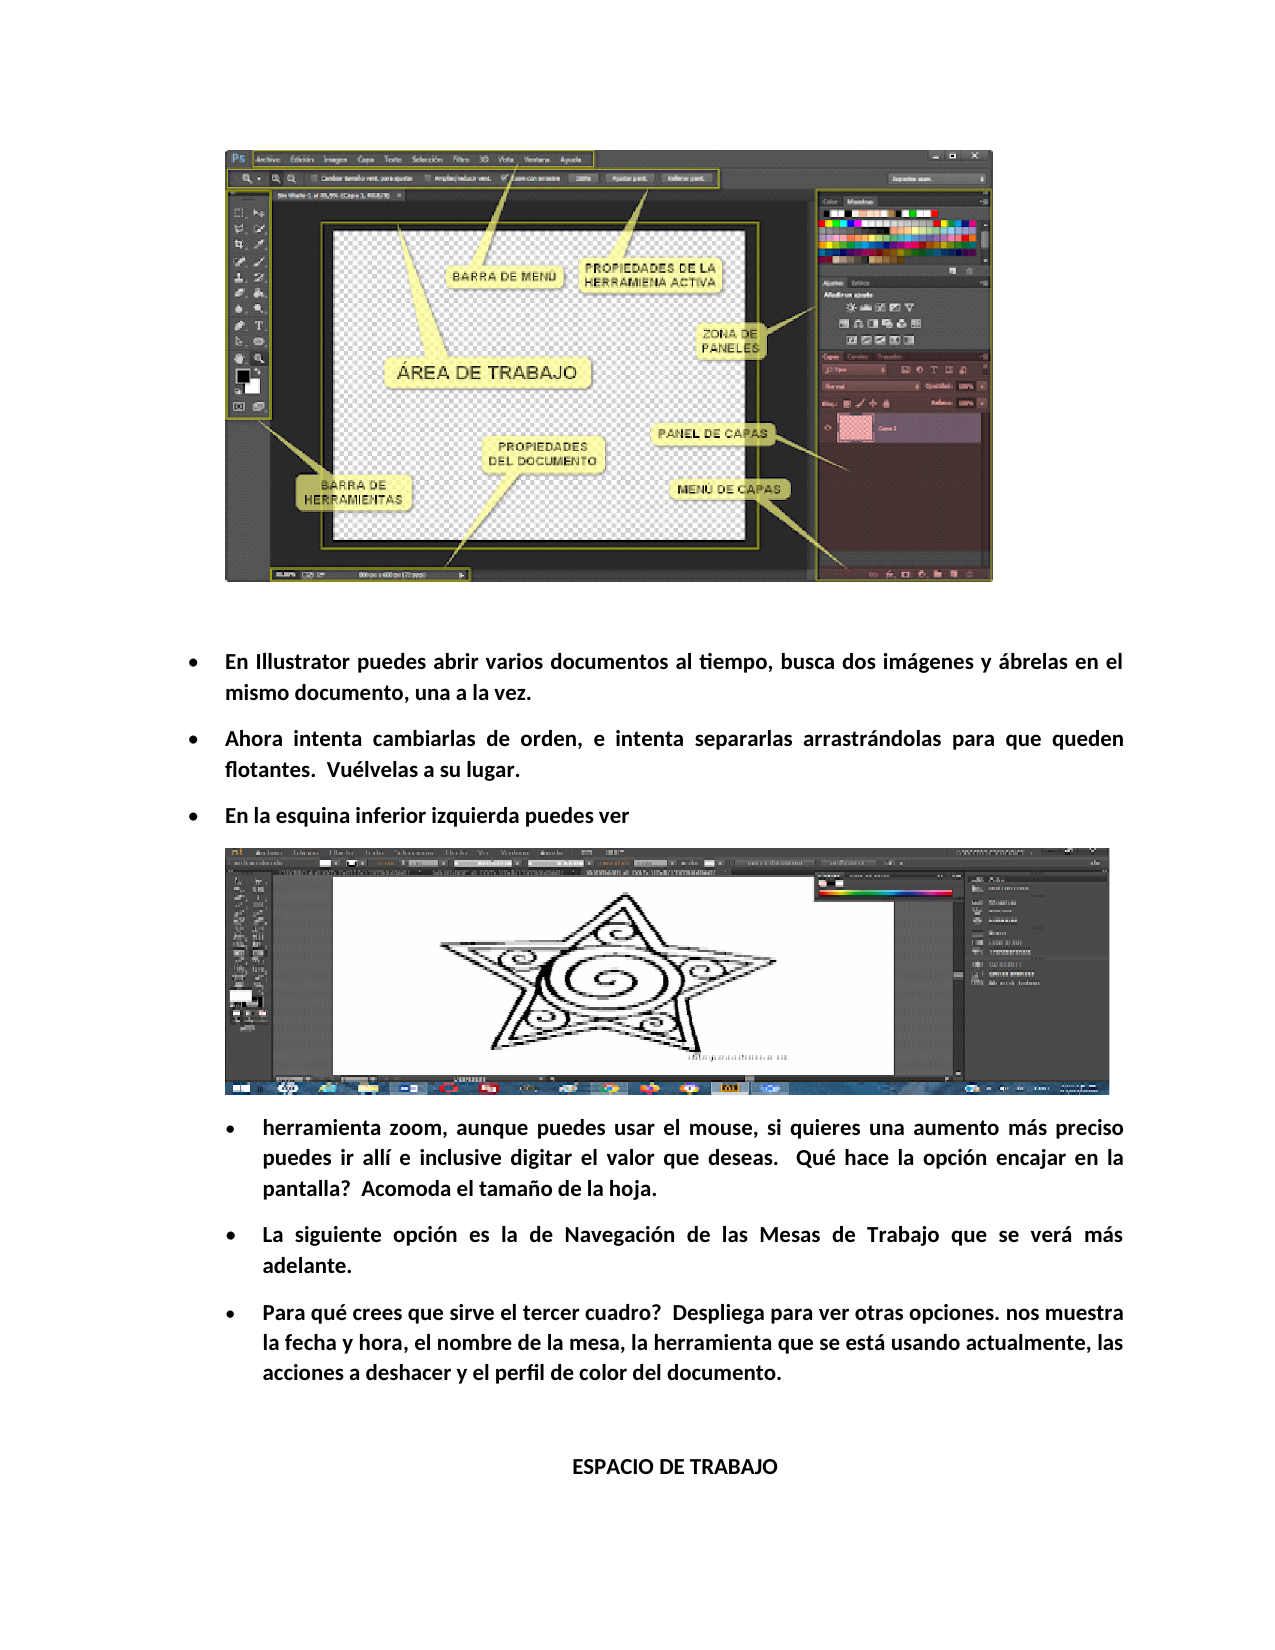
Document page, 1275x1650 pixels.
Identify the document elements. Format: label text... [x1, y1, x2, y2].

list En Illustrator puedes abrir varios documentos al tiempo, busca dos imágenes y ábrelas en el mismo documento, una a la vez. [187, 647, 1125, 706]
list Ahora intenta cambiarlas de orden, e intenta separarlas arrastrándolas para que queden flotantes. Vuélvelas a su lugar. [187, 724, 1125, 783]
text ESPACIO DE TRABAJO [225, 1452, 1125, 1480]
picture [225, 150, 993, 582]
list En la esquina inferior izquierda puedes ver [187, 802, 1125, 830]
list La siguiente opción es la de Navegación de las Mesas de Trabajo que se verá más adelante. [225, 1221, 1125, 1279]
list herramienta zoom, aunque puedes usar el mouse, si quieres una aumento más preciso puedes ir allí e inclusive digitar el valor que deseas. Qué hace la opción encajar en la pantalla? Acomoda el tamaño de la hoja. [225, 1113, 1125, 1202]
picture [225, 848, 1110, 1095]
list Para qué crees que sirve el tercer cuadro? Despliega para ver otras opciones. nos muestra la fecha y hora, el nombre de la mesa, la herramienta que se está usando actualmente, las acciones a deshacer y el perfil de color del documento. [225, 1298, 1125, 1386]
